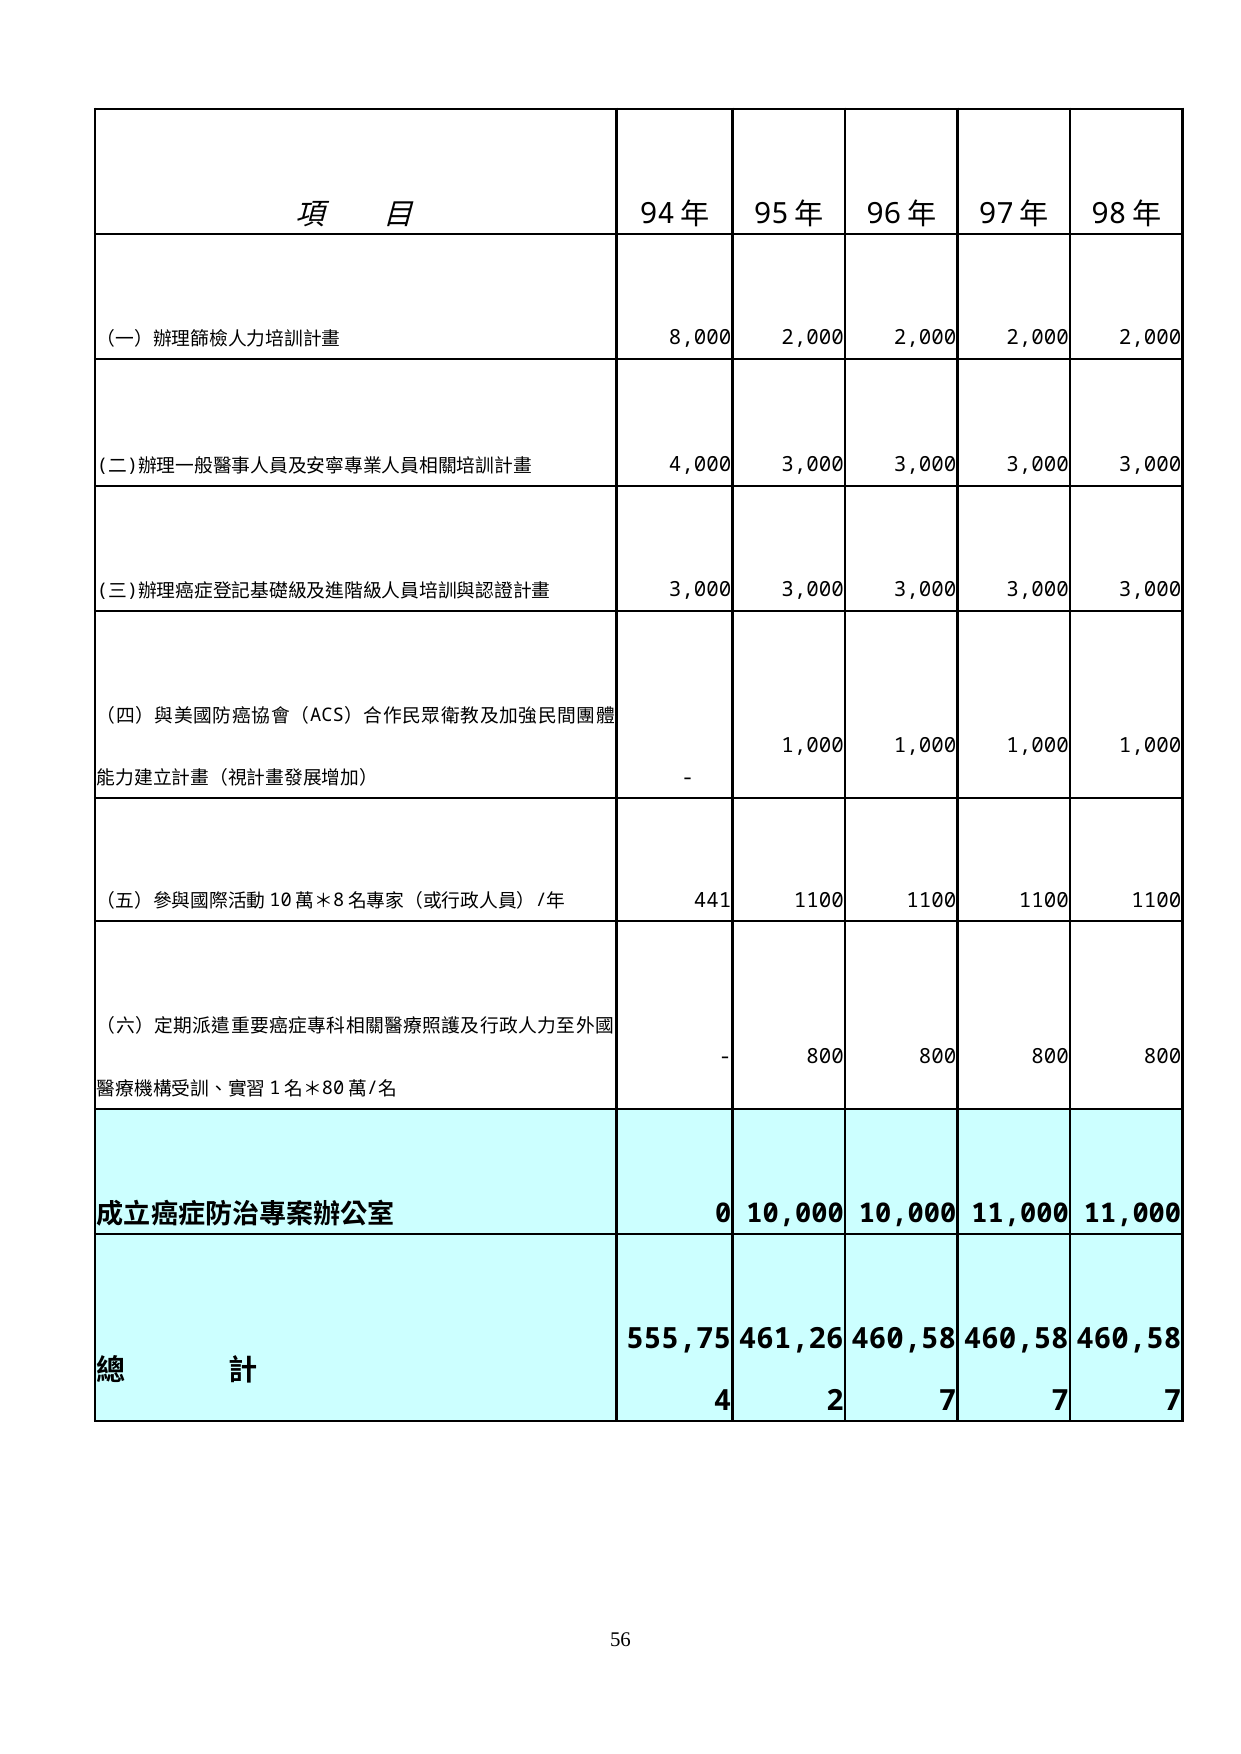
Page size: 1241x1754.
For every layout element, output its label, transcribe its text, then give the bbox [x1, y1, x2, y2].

table_cell 800 [734, 922, 844, 1108]
table_cell 461,262 [734, 1235, 844, 1420]
table_cell 3,000 [959, 360, 1069, 485]
table_cell 555,754 [618, 1235, 731, 1420]
table_cell 800 [959, 922, 1069, 1108]
table_cell 3,000 [618, 487, 731, 610]
table_cell （四）與美國防癌協會（ACS）合作民眾衛教及加強民間團體能力建立計畫（視計畫發展增加） [96, 612, 615, 797]
table_cell 1100 [1071, 799, 1181, 920]
table_cell 成立癌症防治專案辦公室 [96, 1110, 615, 1233]
table_cell 8,000 [618, 235, 731, 358]
table_cell 3,000 [846, 487, 956, 610]
table_cell 2,000 [734, 235, 844, 358]
table_header 95年 [734, 110, 844, 233]
table_cell 總 計 [96, 1235, 615, 1420]
table_header 96年 [846, 110, 956, 233]
table_cell 3,000 [959, 487, 1069, 610]
table_cell 0 [618, 1110, 731, 1233]
table_cell 1100 [734, 799, 844, 920]
table_cell 4,000 [618, 360, 731, 485]
table_header 97年 [959, 110, 1069, 233]
table_cell 1,000 [1071, 612, 1181, 797]
table_header 項 目 [96, 110, 615, 233]
table_cell 3,000 [1071, 360, 1181, 485]
table_cell - [618, 922, 731, 1108]
table_cell （五）參與國際活動10萬＊8名專家（或行政人員）/年 [96, 799, 615, 920]
table_cell (三)辦理癌症登記基礎級及進階級人員培訓與認證計畫 [96, 487, 615, 610]
table_cell 460,587 [846, 1235, 956, 1420]
table_cell 11,000 [959, 1110, 1069, 1233]
table_cell 1,000 [959, 612, 1069, 797]
table_cell 10,000 [734, 1110, 844, 1233]
table_cell 800 [1071, 922, 1181, 1108]
table_cell 3,000 [846, 360, 956, 485]
table_cell 1100 [959, 799, 1069, 920]
table_cell 2,000 [959, 235, 1069, 358]
table_cell 441 [618, 799, 731, 920]
table_cell 800 [846, 922, 956, 1108]
table_cell 1,000 [846, 612, 956, 797]
table_cell （六）定期派遣重要癌症專科相關醫療照護及行政人力至外國醫療機構受訓、實習1名＊80萬/名 [96, 922, 615, 1108]
table_header 98年 [1071, 110, 1181, 233]
table_cell 2,000 [846, 235, 956, 358]
table_cell - [618, 612, 731, 797]
table_cell 11,000 [1071, 1110, 1181, 1233]
table_cell 3,000 [734, 360, 844, 485]
table_cell 460,587 [959, 1235, 1069, 1420]
table_header 94年 [618, 110, 731, 233]
table_cell （一）辦理篩檢人力培訓計畫 [96, 235, 615, 358]
table_cell 2,000 [1071, 235, 1181, 358]
table_cell 3,000 [734, 487, 844, 610]
table_cell 460,587 [1071, 1235, 1181, 1420]
table_cell 1100 [846, 799, 956, 920]
table_cell 1,000 [734, 612, 844, 797]
table_cell 10,000 [846, 1110, 956, 1233]
table_cell (二)辦理一般醫事人員及安寧專業人員相關培訓計畫 [96, 360, 615, 485]
table_cell 3,000 [1071, 487, 1181, 610]
